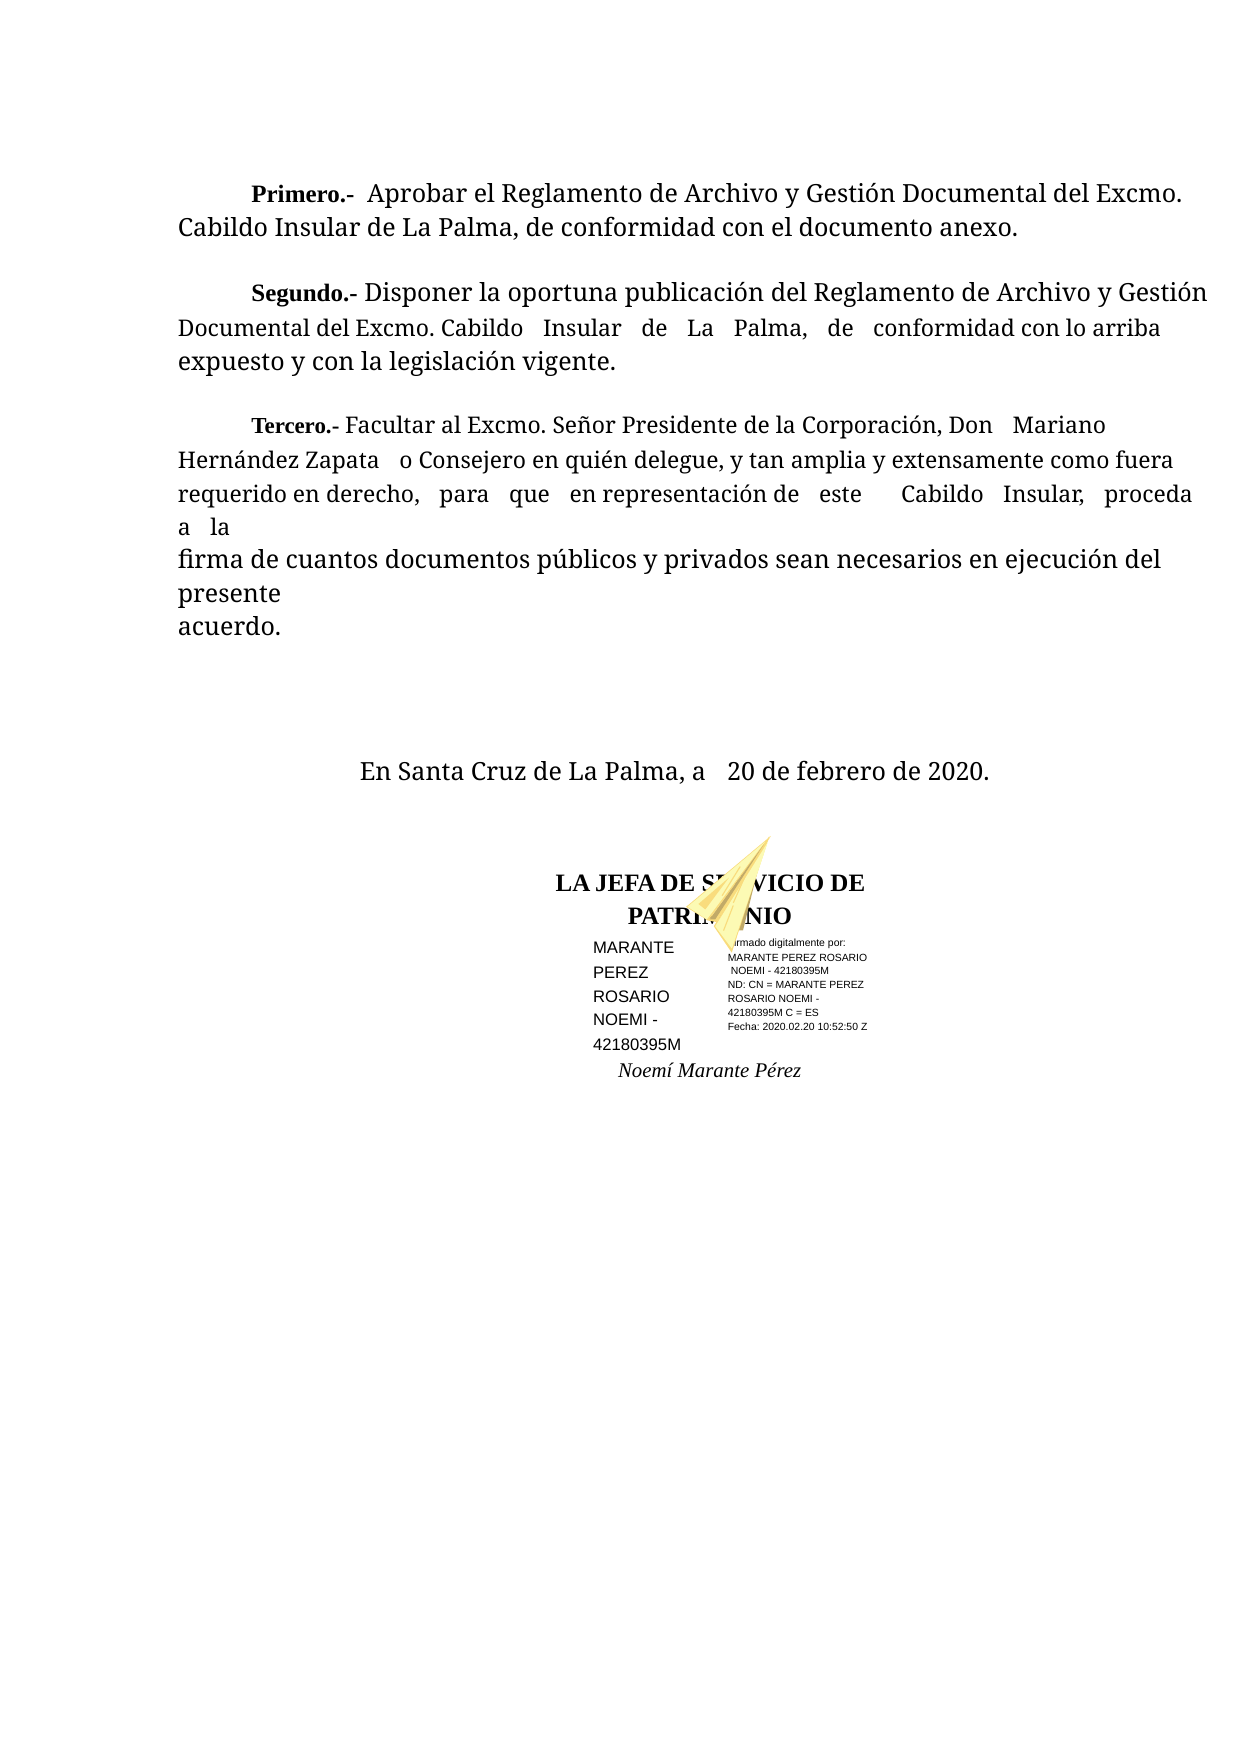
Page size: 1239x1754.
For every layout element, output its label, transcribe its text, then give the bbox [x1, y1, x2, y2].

text En Santa Cruz de La Palma, a 20 de febrero de 2020. [359, 753, 1225, 788]
text Firmado digitalmente por: [733, 931, 1225, 950]
text NOEMI - 42180395M [728, 964, 1225, 978]
text LA JEFA DE SERVICIO DE [751, 854, 1225, 901]
text expuesto y con la legislación vigente. [178, 343, 1225, 377]
text MARANTE PEREZ ROSARIO [728, 950, 1225, 964]
text acuerdo. [178, 609, 1225, 642]
text 42180395M C = ES [728, 1005, 1225, 1019]
text firma de cuantos documentos públicos y privados sean necesarios en ejecución del presente [178, 542, 1225, 609]
text MARANTE [593, 931, 728, 960]
text PATRIMONIO [628, 901, 716, 931]
text Primero.- Aprobar el Reglamento de Archivo y Gestión Documental del Excmo. [251, 170, 1225, 210]
text Documental del Excmo. Cabildo Insular de La Palma, de conformidad con lo arriba [178, 310, 1225, 343]
text ROSARIO NOEMI - [728, 991, 1225, 1005]
text PATRIMONIO [744, 901, 1225, 931]
text Tercero.- Facultar al Excmo. Señor Presidente de la Corporación, Don Mariano [251, 399, 1225, 442]
text Fecha: 2020.02.20 10:52:50 Z [728, 1019, 1225, 1033]
text Hernández Zapata o Consejero en quién delegue, y tan amplia y extensamente como fuera [178, 442, 1225, 475]
text ROSARIO [593, 983, 728, 1007]
picture [319, 808, 449, 939]
text 42180395M [593, 1030, 728, 1055]
text NOEMI - [593, 1007, 728, 1030]
text LA JEFA DE SERVICIO DE [555, 854, 748, 901]
text Noemí Marante Pérez [618, 1055, 1225, 1083]
text requerido en derecho, para que en representación de este Cabildo Insular, proceda a la [178, 475, 1225, 542]
text ND: CN = MARANTE PEREZ [728, 978, 1225, 991]
text Segundo.- Disponer la oportuna publicación del Reglamento de Archivo y Gestión [251, 266, 1225, 310]
text PEREZ [593, 960, 728, 983]
text Cabildo Insular de La Palma, de conformidad con el documento anexo. [178, 210, 1225, 243]
